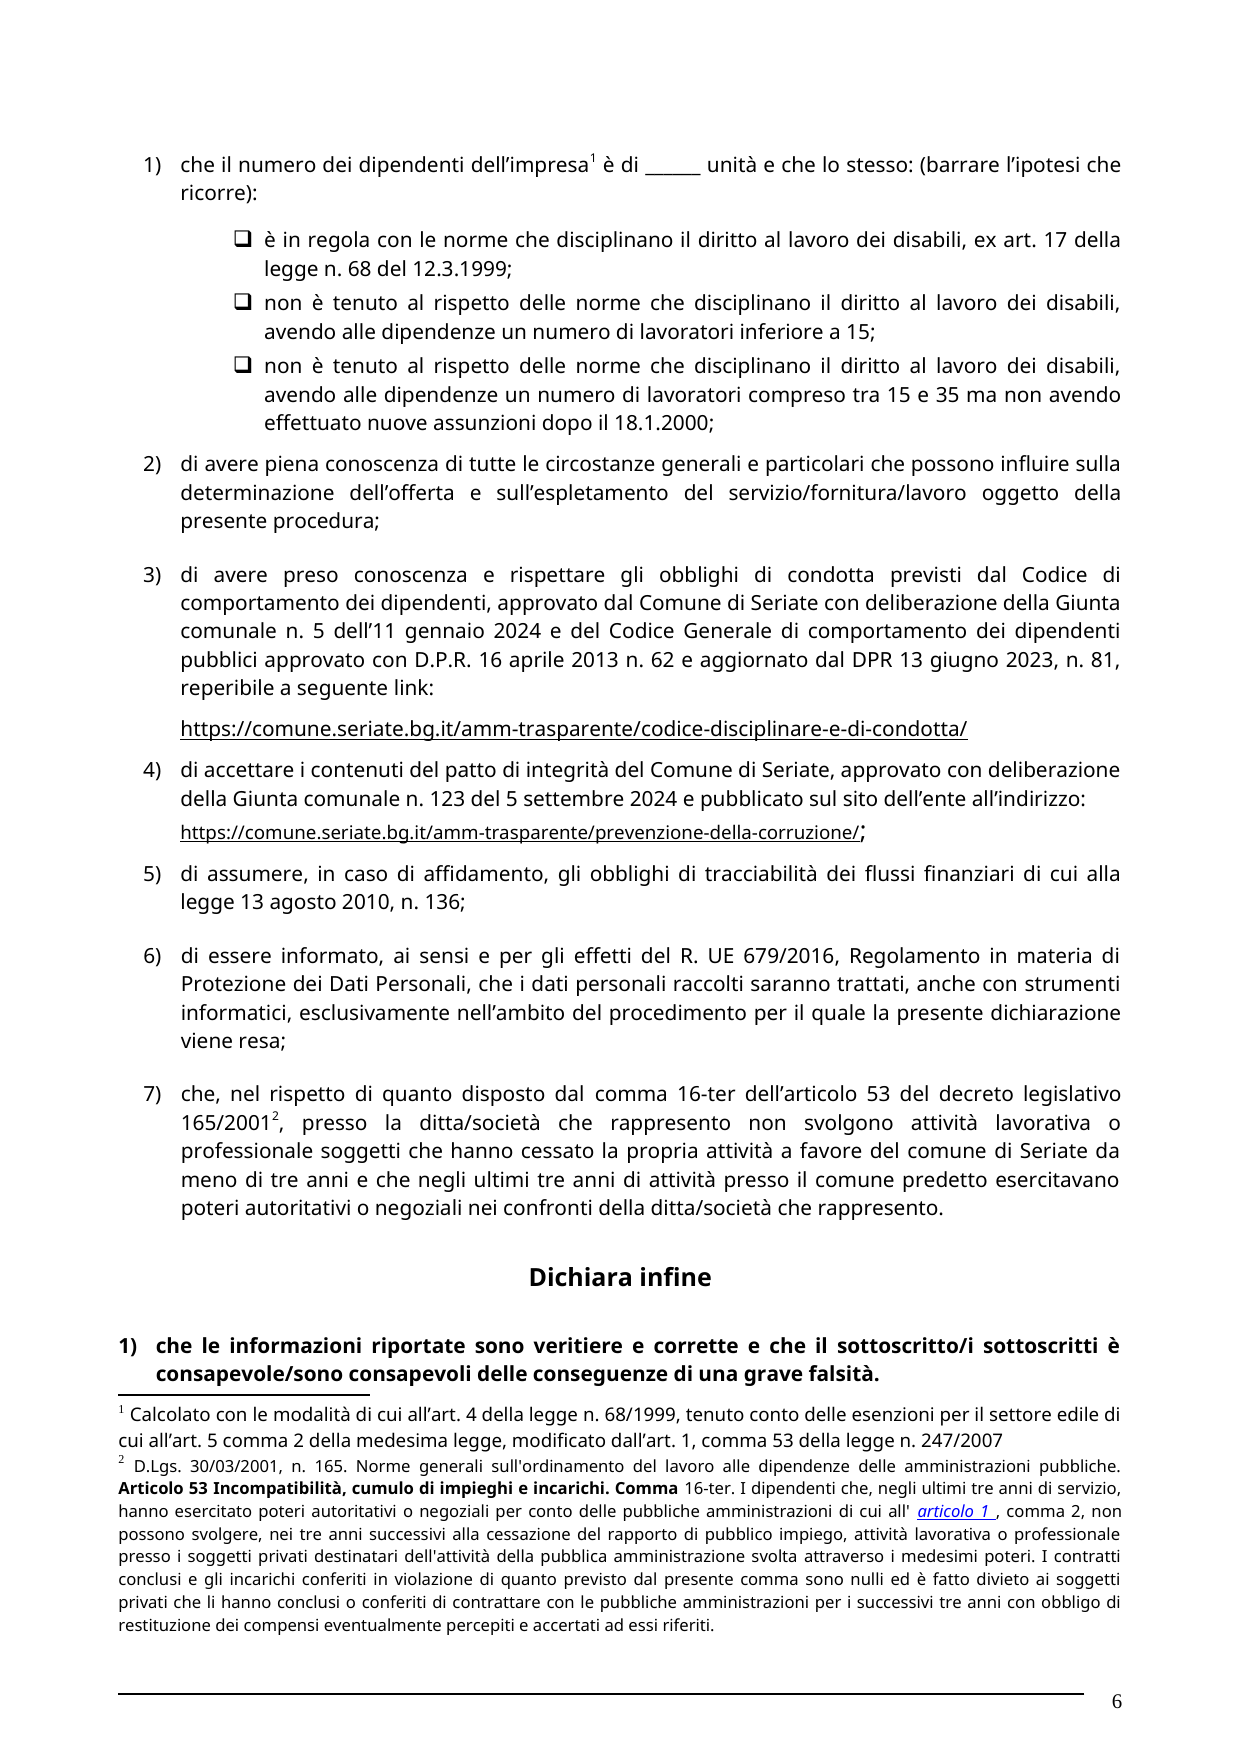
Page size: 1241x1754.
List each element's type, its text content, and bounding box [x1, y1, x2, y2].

list di assumere, in caso di affidamento, gli obblighi di tracciabilità dei flussi finanziari di cui alla legge 13 agosto 2010, n. 136; [143, 859, 1122, 916]
text https://comune.seriate.bg.it/amm-trasparente/codice-disciplinare-e-di-condotta/ [180, 714, 1122, 743]
list di avere preso conoscenza e rispettare gli obblighi di condotta previsti dal Codice di comportamento dei dipendenti, approvato dal Comune di Seriate con deliberazione della Giunta comunale n. 5 dell’11 gennaio 2024 e del Codice Generale di comportamento dei dipendenti pubblici approvato con D.P.R. 16 aprile 2013 n. 62 e aggiornato dal DPR 13 giugno 2023, n. 81, reperibile a seguente link: [143, 560, 1122, 702]
list che le informazioni riportate sono veritiere e corrette e che il sottoscritto/i sottoscritti è consapevole/sono consapevoli delle conseguenze di una grave falsità. [118, 1331, 1122, 1388]
list non è tenuto al rispetto delle norme che disciplinano il diritto al lavoro dei disabili, avendo alle dipendenze un numero di lavoratori compreso tra 15 e 35 ma non avendo effettuato nuove assunzioni dopo il 18.1.2000; [233, 352, 1122, 437]
list che, nel rispetto di quanto disposto dal comma 16-ter dell’articolo 53 del decreto legislativo 165/2001, presso la ditta/società che rappresento non svolgono attività lavorativa o professionale soggetti che hanno cessato la propria attività a favore del comune di Seriate da meno di tre anni e che negli ultimi tre anni di attività presso il comune predetto esercitavano poteri autoritativi o negoziali nei confronti della ditta/società che rappresento. [143, 1079, 1122, 1222]
list D.Lgs. 30/03/2001, n. 165. Norme generali sull'ordinamento del lavoro alle dipendenze delle amministrazioni pubbliche. Articolo 53 Incompatibilità, cumulo di impieghi e incarichi. Comma 16-ter. I dipendenti che, negli ultimi tre anni di servizio, hanno esercitato poteri autoritativi o negoziali per conto delle pubbliche amministrazioni di cui all' articolo 1 , comma 2, non possono svolgere, nei tre anni successivi alla cessazione del rapporto di pubblico impiego, attività lavorativa o professionale presso i soggetti privati destinatari dell'attività della pubblica amministrazione svolta attraverso i medesimi poteri. I contratti conclusi e gli incarichi conferiti in violazione di quanto previsto dal presente comma sono nulli ed è fatto divieto ai soggetti privati che li hanno conclusi o conferiti di contrattare con le pubbliche amministrazioni per i successivi tre anni con obbligo di restituzione dei compensi eventualmente percepiti e accertati ad essi riferiti. [118, 1452, 1122, 1636]
list Calcolato con le modalità di cui all’art. 4 della legge n. 68/1999, tenuto conto delle esenzioni per il settore edile di cui all’art. 5 comma 2 della medesima legge, modificato dall’art. 1, comma 53 della legge n. 247/2007 [118, 1401, 1122, 1452]
list di accettare i contenuti del patto di integrità del Comune di Seriate, approvato con deliberazione della Giunta comunale n. 123 del 5 settembre 2024 e pubblicato sul sito dell’ente all’indirizzo: [143, 755, 1122, 812]
list che il numero dei dipendenti dell’impresa è di ______ unità e che lo stesso: (barrare l’ipotesi che ricorre): [143, 150, 1122, 207]
list di essere informato, ai sensi e per gli effetti del R. UE 679/2016, Regolamento in materia di Protezione dei Dati Personali, che i dati personali raccolti saranno trattati, anche con strumenti informatici, esclusivamente nell’ambito del procedimento per il quale la presente dichiarazione viene resa; [143, 941, 1122, 1054]
text Dichiara infine [118, 1259, 1122, 1293]
list di avere piena conoscenza di tutte le circostanze generali e particolari che possono influire sulla determinazione dell’offerta e sull’espletamento del servizio/fornitura/lavoro oggetto della presente procedura; [143, 449, 1122, 535]
text https://comune.seriate.bg.it/amm-trasparente/prevenzione-della-corruzione/; [180, 812, 1122, 846]
list non è tenuto al rispetto delle norme che disciplinano il diritto al lavoro dei disabili, avendo alle dipendenze un numero di lavoratori inferiore a 15; [233, 288, 1122, 345]
list è in regola con le norme che disciplinano il diritto al lavoro dei disabili, ex art. 17 della legge n. 68 del 12.3.1999; [233, 225, 1122, 282]
